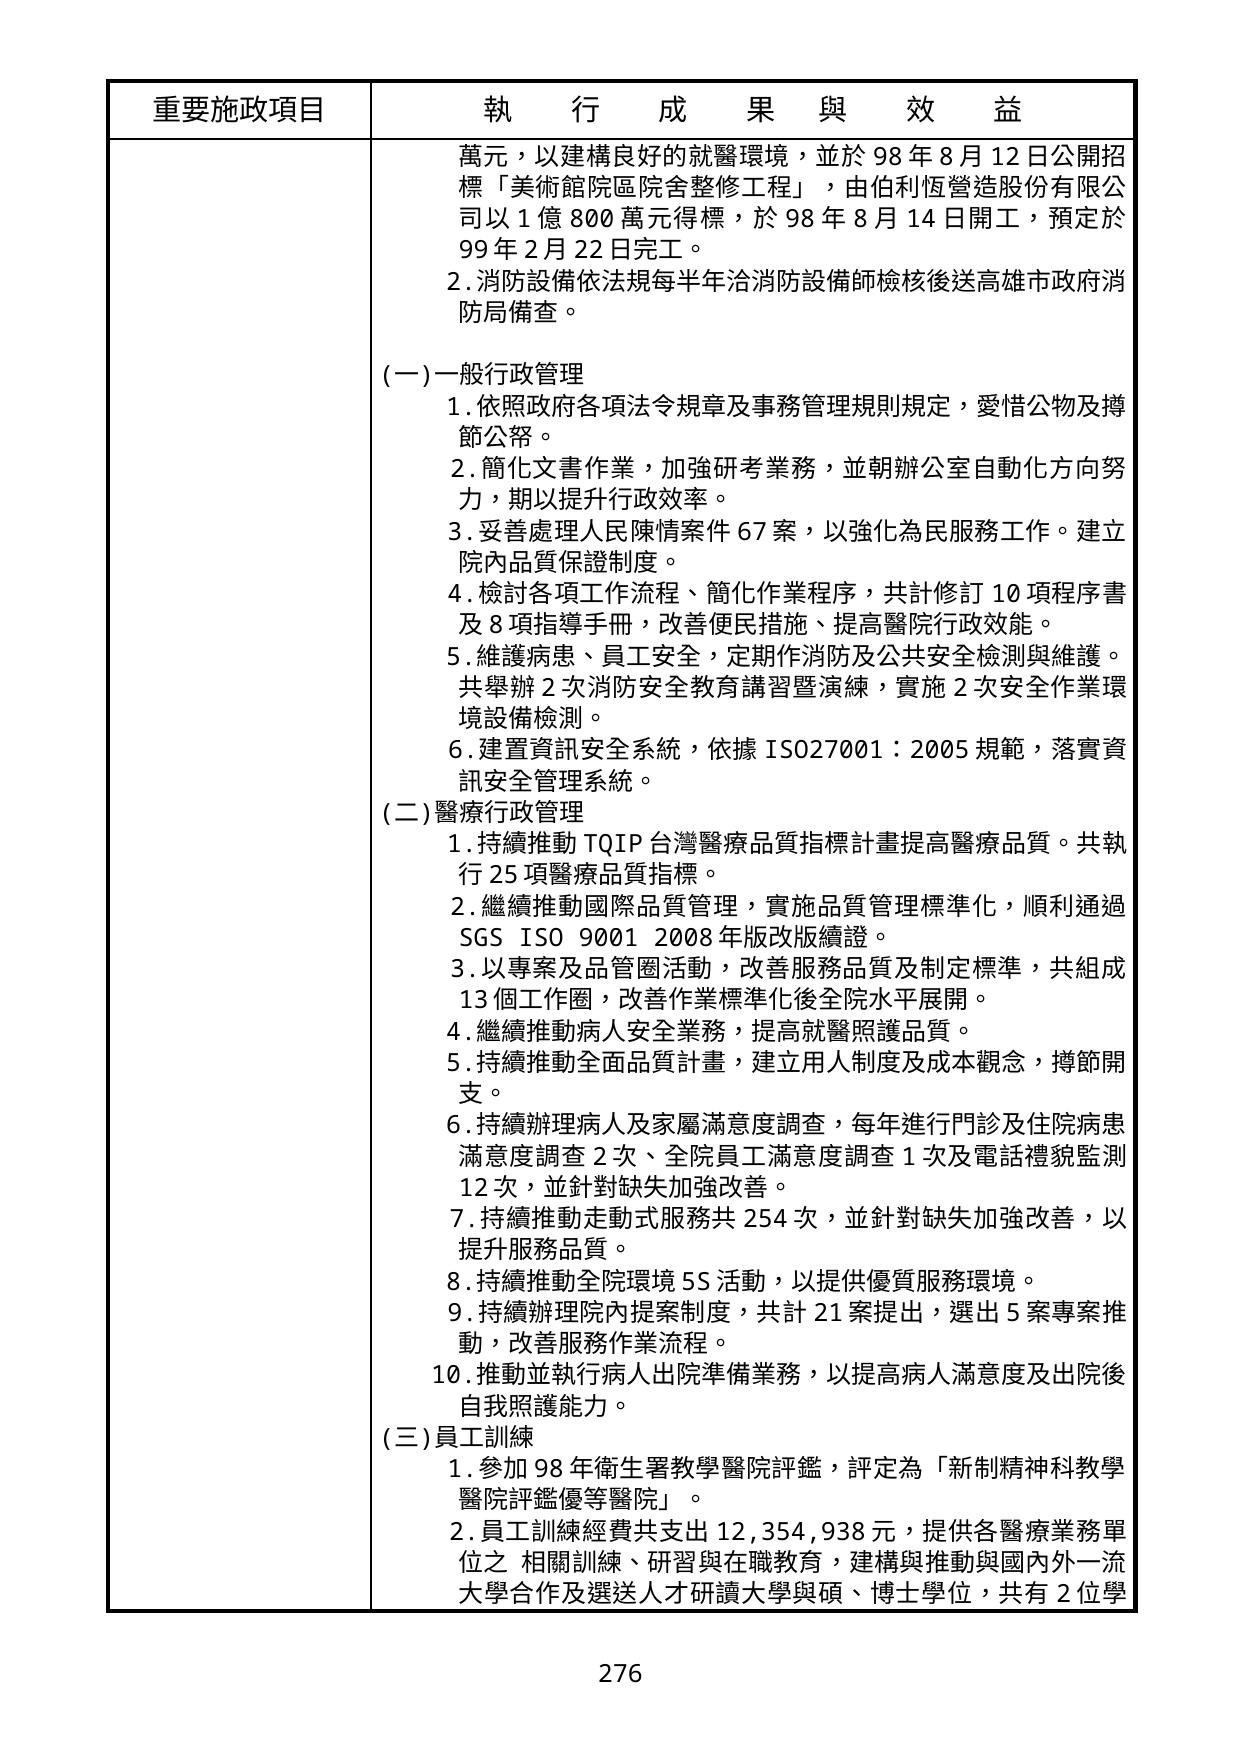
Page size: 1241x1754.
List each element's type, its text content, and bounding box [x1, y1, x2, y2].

table_header 重要施政項目 [110, 83, 370, 138]
table_cell [110, 140, 370, 1609]
table_header 執 行 成 果 與 效 益 [372, 83, 1133, 138]
